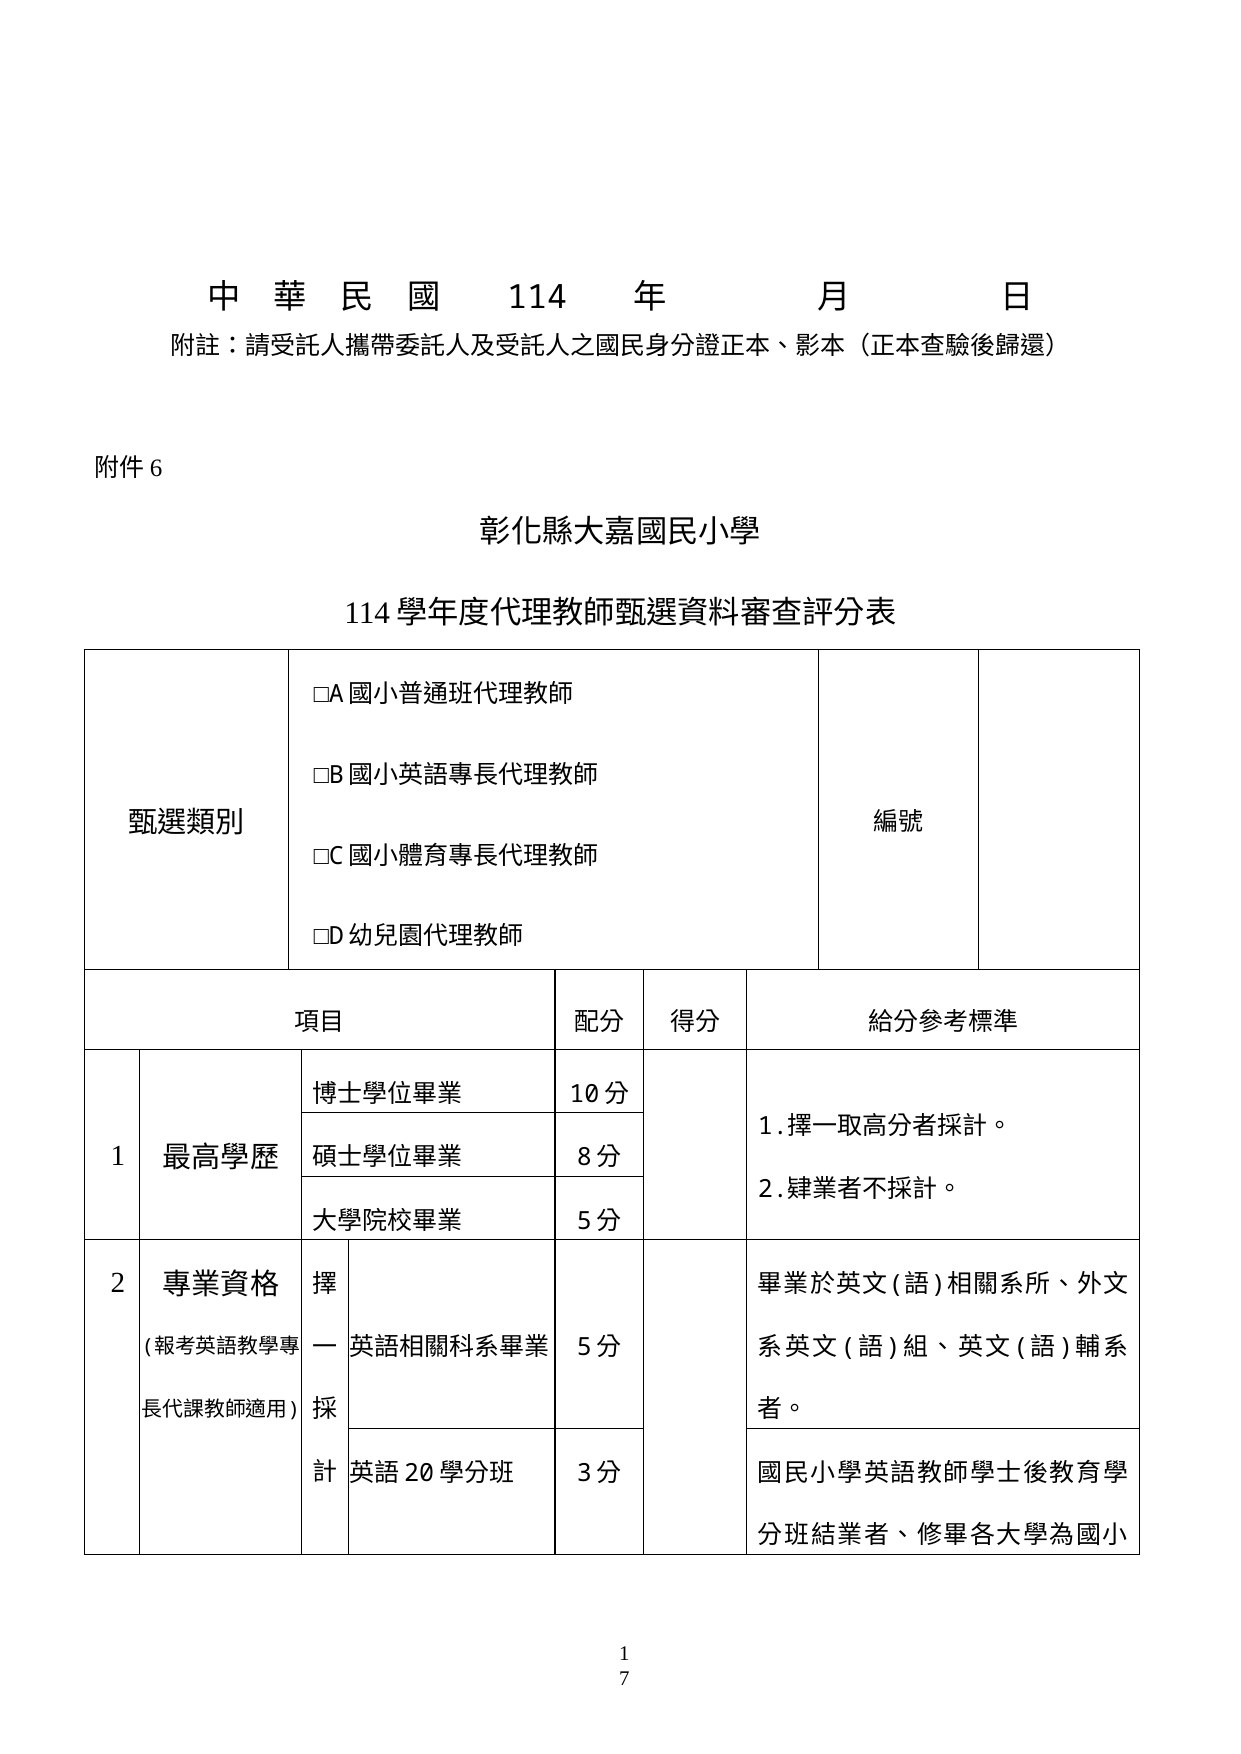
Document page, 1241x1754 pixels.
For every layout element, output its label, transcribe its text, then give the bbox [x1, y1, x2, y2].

table_cell 給分參考標準 [747, 970, 1139, 1049]
table_cell 大學院校畢業 [302, 1177, 554, 1239]
table_cell 8分 [556, 1113, 643, 1176]
table_cell 10分 [556, 1050, 643, 1112]
text 附件6 [94, 424, 1146, 487]
table_cell 碩士學位畢業 [302, 1113, 554, 1176]
table_cell 5分 [556, 1177, 643, 1239]
table_cell 項目 [85, 970, 554, 1049]
table_cell 配分 [556, 970, 643, 1049]
table_cell 專業資格 (報考英語教學專長代課教師適用) [140, 1240, 301, 1554]
table_header [979, 650, 1139, 969]
table_cell 英語20學分班 [349, 1429, 554, 1554]
text 附註：請受託人攜帶委託人及受託人之國民身分證正本、影本（正本查驗後歸還） [94, 326, 1146, 362]
table_cell 國民小學英語教師學士後教育學分班結業者、修畢各大學為國小 [747, 1429, 1139, 1554]
table_cell 1.擇一取高分者採計。 2.肄業者不採計。 [747, 1050, 1139, 1239]
table_cell 畢業於英文(語)相關系所、外文系英文(語)組、英文(語)輔系者。 [747, 1240, 1139, 1428]
table_cell 最高學歷 [140, 1050, 301, 1239]
table_cell 得分 [644, 970, 746, 1049]
text 中 華 民 國 114 年 月 日 [94, 269, 1146, 318]
table_cell 博士學位畢業 [302, 1050, 554, 1112]
table_cell 3分 [556, 1429, 643, 1554]
table_cell [644, 1240, 746, 1554]
table_cell 擇一採計 [302, 1240, 348, 1554]
table_header □A國小普通班代理教師 □B國小英語專長代理教師 □C國小體育專長代理教師 □D幼兒園代理教師 [289, 650, 818, 969]
table_cell 英語相關科系畢業 [349, 1240, 554, 1428]
text 彰化縣大嘉國民小學 [94, 487, 1146, 549]
text 114學年度代理教師甄選資料審查評分表 [94, 568, 1146, 631]
table_cell [644, 1050, 746, 1239]
table_cell 2 [85, 1240, 139, 1554]
table_cell 5分 [556, 1240, 643, 1428]
table_header 編號 [819, 650, 978, 969]
table_header 甄選類別 [85, 650, 288, 969]
table_cell 1 [85, 1050, 139, 1239]
